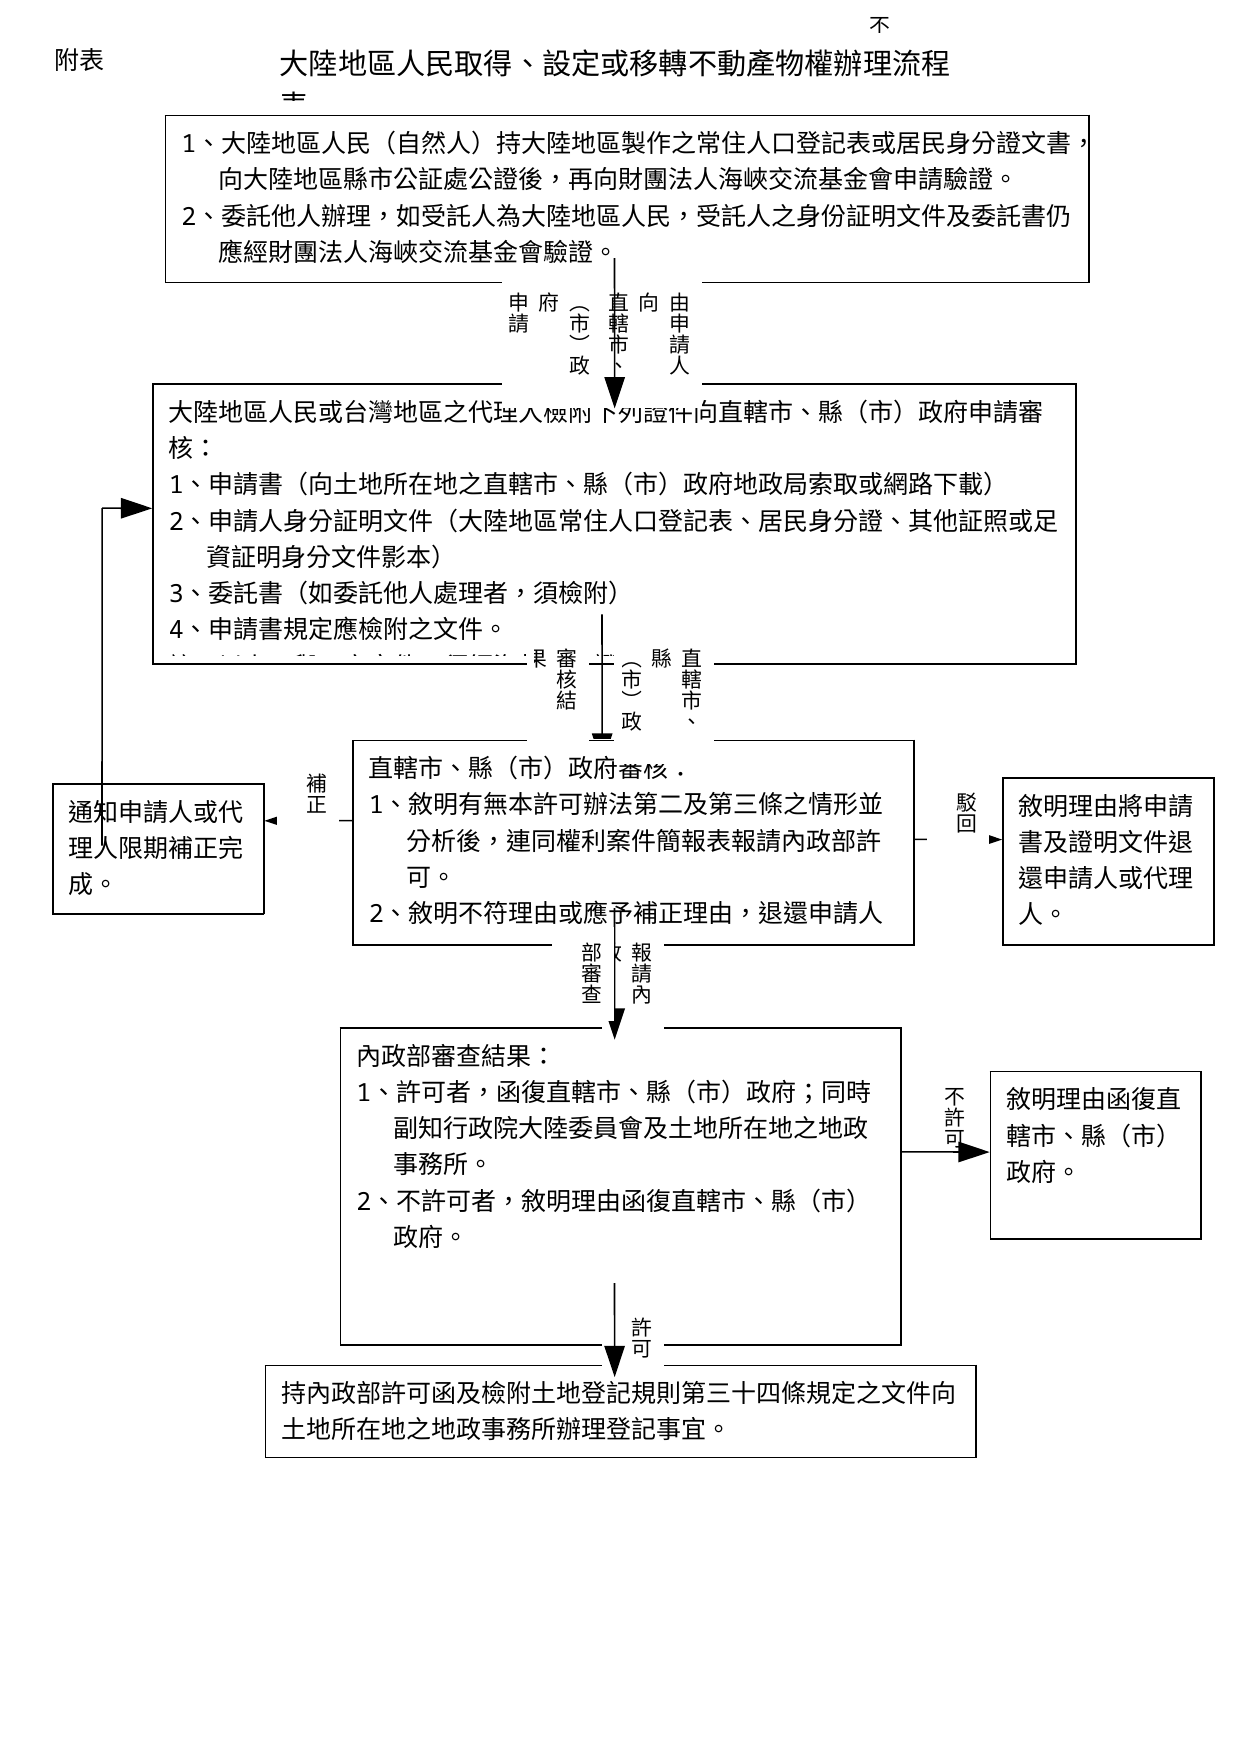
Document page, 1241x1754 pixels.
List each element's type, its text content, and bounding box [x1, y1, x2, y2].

text 部審查 [577, 942, 607, 1006]
text 由申請人向 [634, 292, 694, 393]
text 不許可 [939, 1086, 969, 1149]
text 2、委託他人辦理，如受託人為大陸地區人民，受託人之身份証明文件及委託書仍應經財團法人海峽交流基金會驗證。 [181, 196, 1073, 268]
text 通知申請人或代理人限期補正完成。 [69, 792, 248, 901]
text 許可 [627, 1317, 657, 1362]
text 敘明理由函復直轄市、縣（市）政府。 [1006, 1080, 1186, 1188]
text 補正 [302, 773, 332, 818]
text 大陸地區人民取得、設定或移轉不動產物權辦理流程表 [279, 41, 974, 101]
text 報請內政 [616, 942, 657, 1024]
text 直轄市、縣 [647, 648, 707, 749]
text 4、申請書規定應檢附之文件。 [169, 610, 1061, 646]
text 2、不許可者，敘明理由函復直轄市、縣（市）政府。 [356, 1181, 886, 1253]
text 直轄市、縣（市）政府審核： [369, 748, 898, 785]
text 申請 [509, 292, 534, 393]
text 2、申請人身分証明文件（大陸地區常住人口登記表、居民身分證、其他証照或足資証明身分文件影本） [169, 501, 1061, 573]
text 直轄市、縣 [609, 339, 613, 377]
text 3、委託書（如委託他人處理者，須檢附） [169, 573, 1061, 610]
text 註：以上2與3之文件，須經海基會驗證。 [714, 646, 1061, 655]
text 大陸地區人民或台灣地區之代理人檢附下列證件向直轄市、縣（市）政府申請審核： [169, 392, 1061, 465]
text 註：以上2與3之文件，須經海基會驗證。 [169, 646, 527, 655]
text （市）政府 [534, 292, 594, 393]
text 1、許可者，函復直轄市、縣（市）政府；同時副知行政院大陸委員會及土地所在地之地政事務所。 [356, 1072, 886, 1181]
text 1、敘明有無本許可辦法第二及第三條之情形並分析後，連同權利案件簡報表報請內政部許可。 [369, 785, 898, 893]
text 2、敘明不符理由或應予補正理由，退還申請人或代理人。 [369, 893, 898, 937]
text 直轄市、縣 [616, 292, 634, 393]
text 內政部審查結果： [356, 1036, 886, 1072]
text 駁回 [952, 792, 982, 837]
text 附表 [54, 41, 117, 77]
list 大陸地區人民（自然人）持大陸地區製作之常住人口登記表或居民身分證文書，向大陸地區縣市公証處公證後，再向財團法人海峽交流基金會申請驗證。 [181, 123, 1073, 196]
text 持內政部許可函及檢附土地登記規則第三十四條規定之文件向土地所在地之地政事務所辦理登記事宜。 [281, 1373, 961, 1446]
text 不許可 [864, 15, 894, 33]
list 申請書（向土地所在地之直轄市、縣（市）政府地政局索取或網路下載） [169, 465, 1061, 501]
text （市）政府 [622, 648, 647, 749]
text 審核結果 [534, 648, 582, 731]
text 敘明理由將申請書及證明文件退還申請人或代理人。 [1019, 786, 1198, 931]
